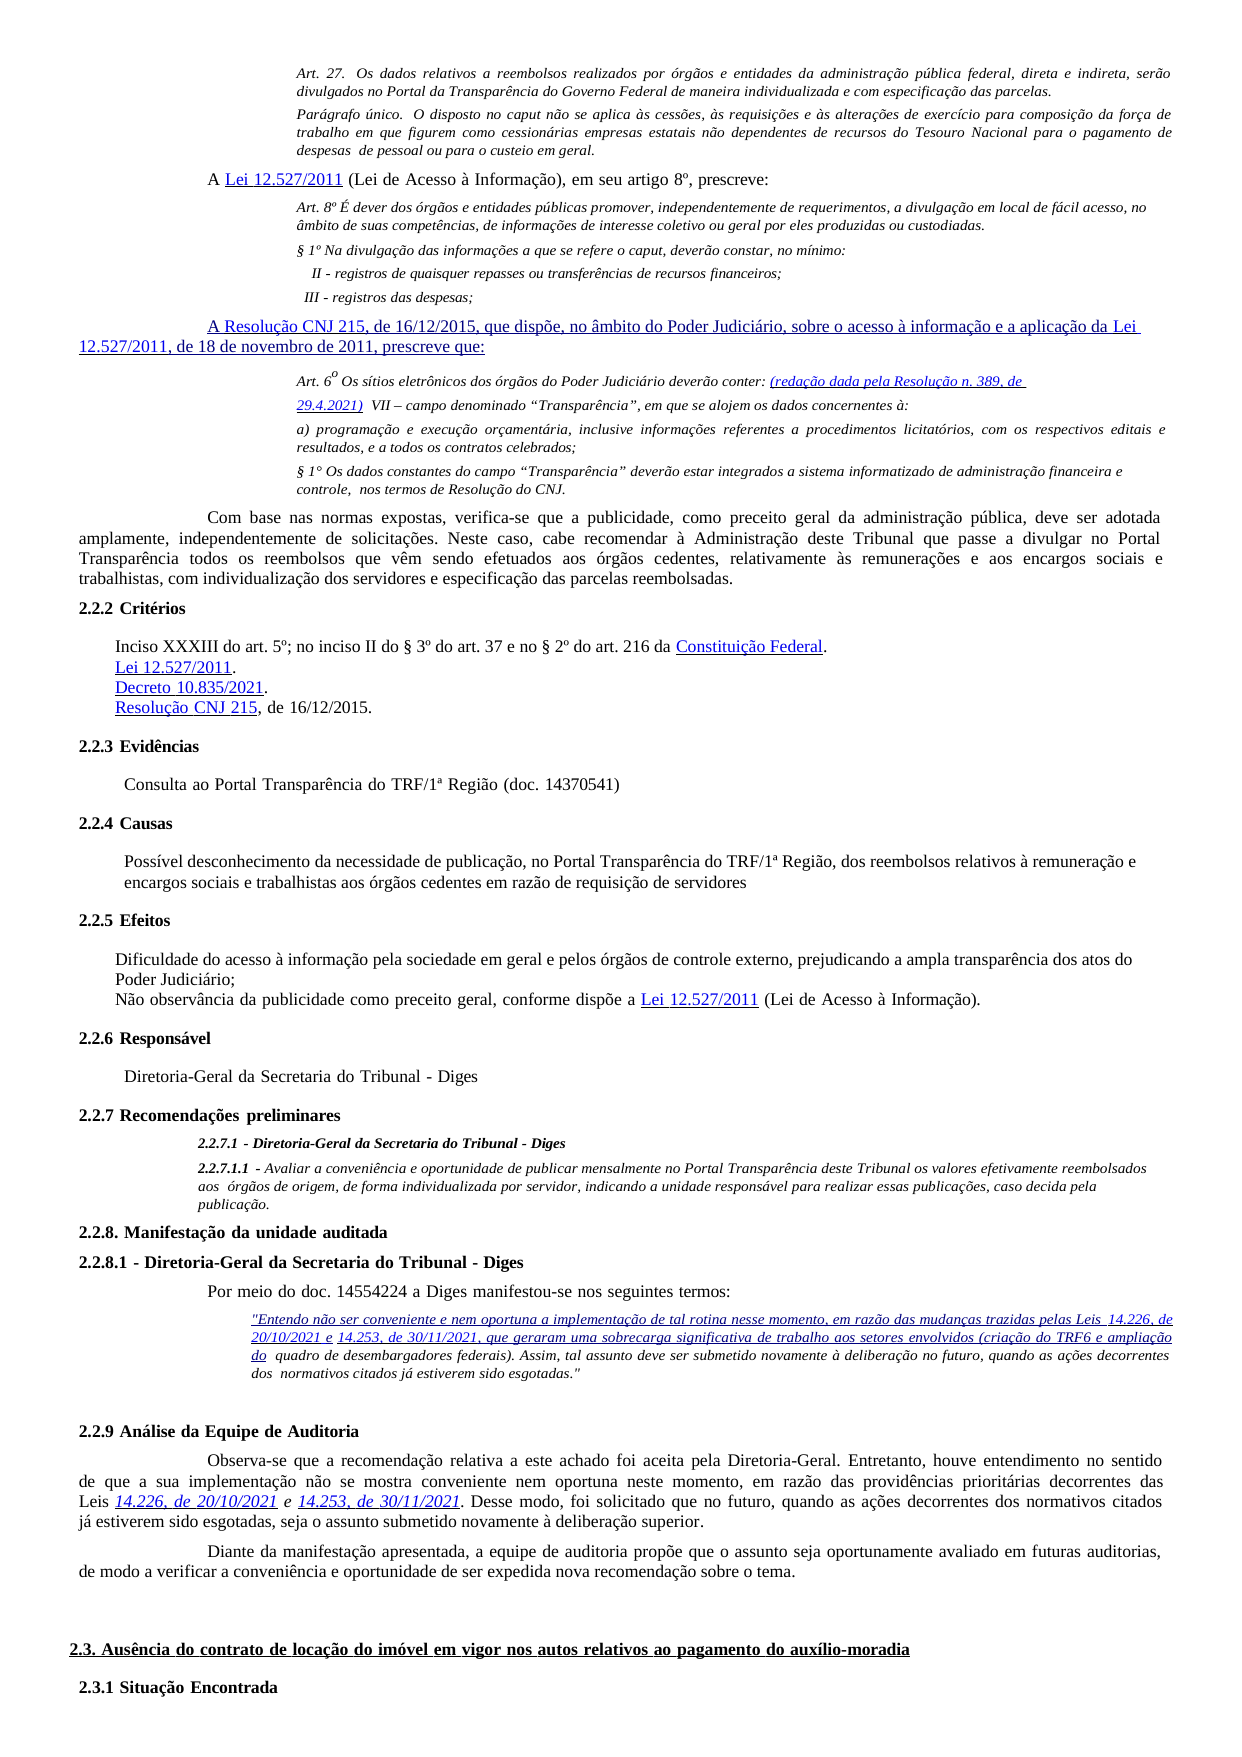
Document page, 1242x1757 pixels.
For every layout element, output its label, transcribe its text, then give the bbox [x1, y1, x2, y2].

text resultados, e a todos os contratos celebrados; [296, 439, 1194, 456]
subtitle 2.2.9 Análise da Equipe de Auditoria [78, 1421, 1194, 1441]
text Inciso XXXIII do art. 5º; no inciso II do § 3º do art. 37 e no § 2º do art. 216 da Constituição Federal. Lei 12.527/2011. [115, 636, 834, 677]
text Decreto 10.835/2021. [115, 677, 1194, 697]
list Situação Encontrada [78, 1677, 1194, 1697]
text Com base nas normas expostas, verifica-se que a publicidade, como preceito geral da administração pública, deve ser adotada amplamente, independentemente de solicitações. Neste caso, cabe recomendar à Administração deste Tribunal que passe a divulgar no Portal Transparência todos os reembolsos que vêm sendo efetuados aos órgãos cedentes, relativamente às remunerações e aos encargos sociais e trabalhistas, com individualização dos servidores e especificação das parcelas reembolsadas. [78, 507, 1163, 588]
subtitle Critérios [78, 598, 1194, 618]
text Diretoria-Geral da Secretaria do Tribunal - Diges [124, 1066, 1194, 1087]
text II - registros de quaisquer repasses ou transferências de recursos financeiros; [311, 265, 1194, 282]
text § 1° Os dados constantes do campo “Transparência” deverão estar integrados a sistema informatizado de administração financeira e controle, nos termos de Resolução do CNJ. [296, 463, 1173, 497]
subtitle Causas [78, 813, 1194, 833]
list - Avaliar a conveniência e oportunidade de publicar mensalmente no Portal Transparência deste Tribunal os valores efetivamente reembolsados aos órgãos de origem, de forma individualizada por servidor, indicando a unidade responsável para realizar essas publicações, caso decida pela publicação. [198, 1160, 1172, 1212]
text § 1º Na divulgação das informações a que se refere o caput, deverão constar, no mínimo: [296, 241, 1194, 258]
subtitle Manifestação da unidade auditada [78, 1222, 1194, 1242]
subtitle Evidências [78, 736, 1194, 756]
text Consulta ao Portal Transparência do TRF/1ª Região (doc. 14370541) [124, 774, 1194, 794]
text "Entendo não ser conveniente e nem oportuna a implementação de tal rotina nesse momento, em razão das mudanças trazidas pelas Leis 14.226, de [251, 1311, 1172, 1325]
subtitle Ausência do contrato de locação do imóvel em vigor nos autos relativos ao pagamento do auxílio-moradia [69, 1638, 1194, 1659]
text Dificuldade do acesso à informação pela sociedade em geral e pelos órgãos de controle externo, prejudicando a ampla transparência dos atos do Poder Judiciário; [115, 948, 1173, 989]
subtitle Efeitos [78, 910, 1194, 930]
text A Resolução CNJ 215, de 16/12/2015, que dispõe, no âmbito do Poder Judiciário, sobre o acesso à informação e a aplicação da Lei 12.527/2011, de 18 de novembro de 2011, prescreve que: [78, 316, 1194, 356]
text Por meio do doc. 14554224 a Diges manifestou-se nos seguintes termos: [207, 1281, 1194, 1301]
text A Lei 12.527/2011 (Lei de Acesso à Informação), em seu artigo 8º, prescreve: [207, 168, 1194, 189]
text Observa-se que a recomendação relativa a este achado foi aceita pela Diretoria-Geral. Entretanto, houve entendimento no sentido de que a sua implementação não se mostra conveniente nem oportuna neste momento, em razão das providências prioritárias decorrentes das Leis 14.226, de 20/10/2021 e 14.253, de 30/11/2021. Desse modo, foi solicitado que no futuro, quando as ações decorrentes dos normativos citados já estiverem sido esgotadas, seja o assunto submetido novamente à deliberação superior. [78, 1450, 1163, 1531]
text III - registros das despesas; [304, 289, 1194, 306]
text Parágrafo único. O disposto no caput não se aplica às cessões, às requisições e às alterações de exercício para composição da força de trabalho em que figurem como cessionárias empresas estatais não dependentes de recursos do Tesouro Nacional para o pagamento de despesas de pessoal ou para o custeio em geral. [296, 106, 1173, 159]
list - Diretoria-Geral da Secretaria do Tribunal - Diges [198, 1135, 1194, 1152]
text Possível desconhecimento da necessidade de publicação, no Portal Transparência do TRF/1ª Região, dos reembolsos relativos à remuneração e encargos sociais e trabalhistas aos órgãos cedentes em razão de requisição de servidores [124, 851, 1194, 892]
list - Diretoria-Geral da Secretaria do Tribunal - Diges [78, 1251, 1194, 1272]
subtitle Recomendações preliminares [78, 1105, 1194, 1125]
text Art. 8º É dever dos órgãos e entidades públicas promover, independentemente de requerimentos, a divulgação em local de fácil acesso, no âmbito de suas competências, de informações de interesse coletivo ou geral por eles produzidas ou custodiadas. [296, 198, 1173, 233]
text Art. 6o Os sítios eletrônicos dos órgãos do Poder Judiciário deverão conter: (redação dada pela Resolução n. 389, de 29.4.2021) VII – campo denominado “Transparência”, em que se alojem os dados concernentes à: [296, 366, 1082, 414]
text Art. 27. Os dados relativos a reembolsos realizados por órgãos e entidades da administração pública federal, direta e indireta, serão divulgados no Portal da Transparência do Governo Federal de maneira individualizada e com especificação das parcelas. [296, 64, 1172, 99]
text a) programação e execução orçamentária, inclusive informações referentes a procedimentos licitatórios, com os respectivos editais e [296, 422, 1194, 438]
subtitle Responsável [78, 1028, 1194, 1048]
text Diante da manifestação apresentada, a equipe de auditoria propõe que o assunto seja oportunamente avaliado em futuras auditorias, de modo a verificar a conveniência e oportunidade de ser expedida nova recomendação sobre o tema. [78, 1541, 1163, 1581]
text Não observância da publicidade como preceito geral, conforme dispõe a Lei 12.527/2011 (Lei de Acesso à Informação). [115, 989, 1194, 1009]
text Resolução CNJ 215, de 16/12/2015. [115, 697, 1194, 718]
text 20/10/2021 e 14.253, de 30/11/2021, que geraram uma sobrecarga significativa de trabalho aos setores envolvidos (criação do TRF6 e ampliação do quadro de desembargadores federais). Assim, tal assunto deve ser submetido novamente à deliberação no futuro, quando as ações decorrentes dos normativos citados já estiverem sido esgotadas." [251, 1326, 1172, 1381]
